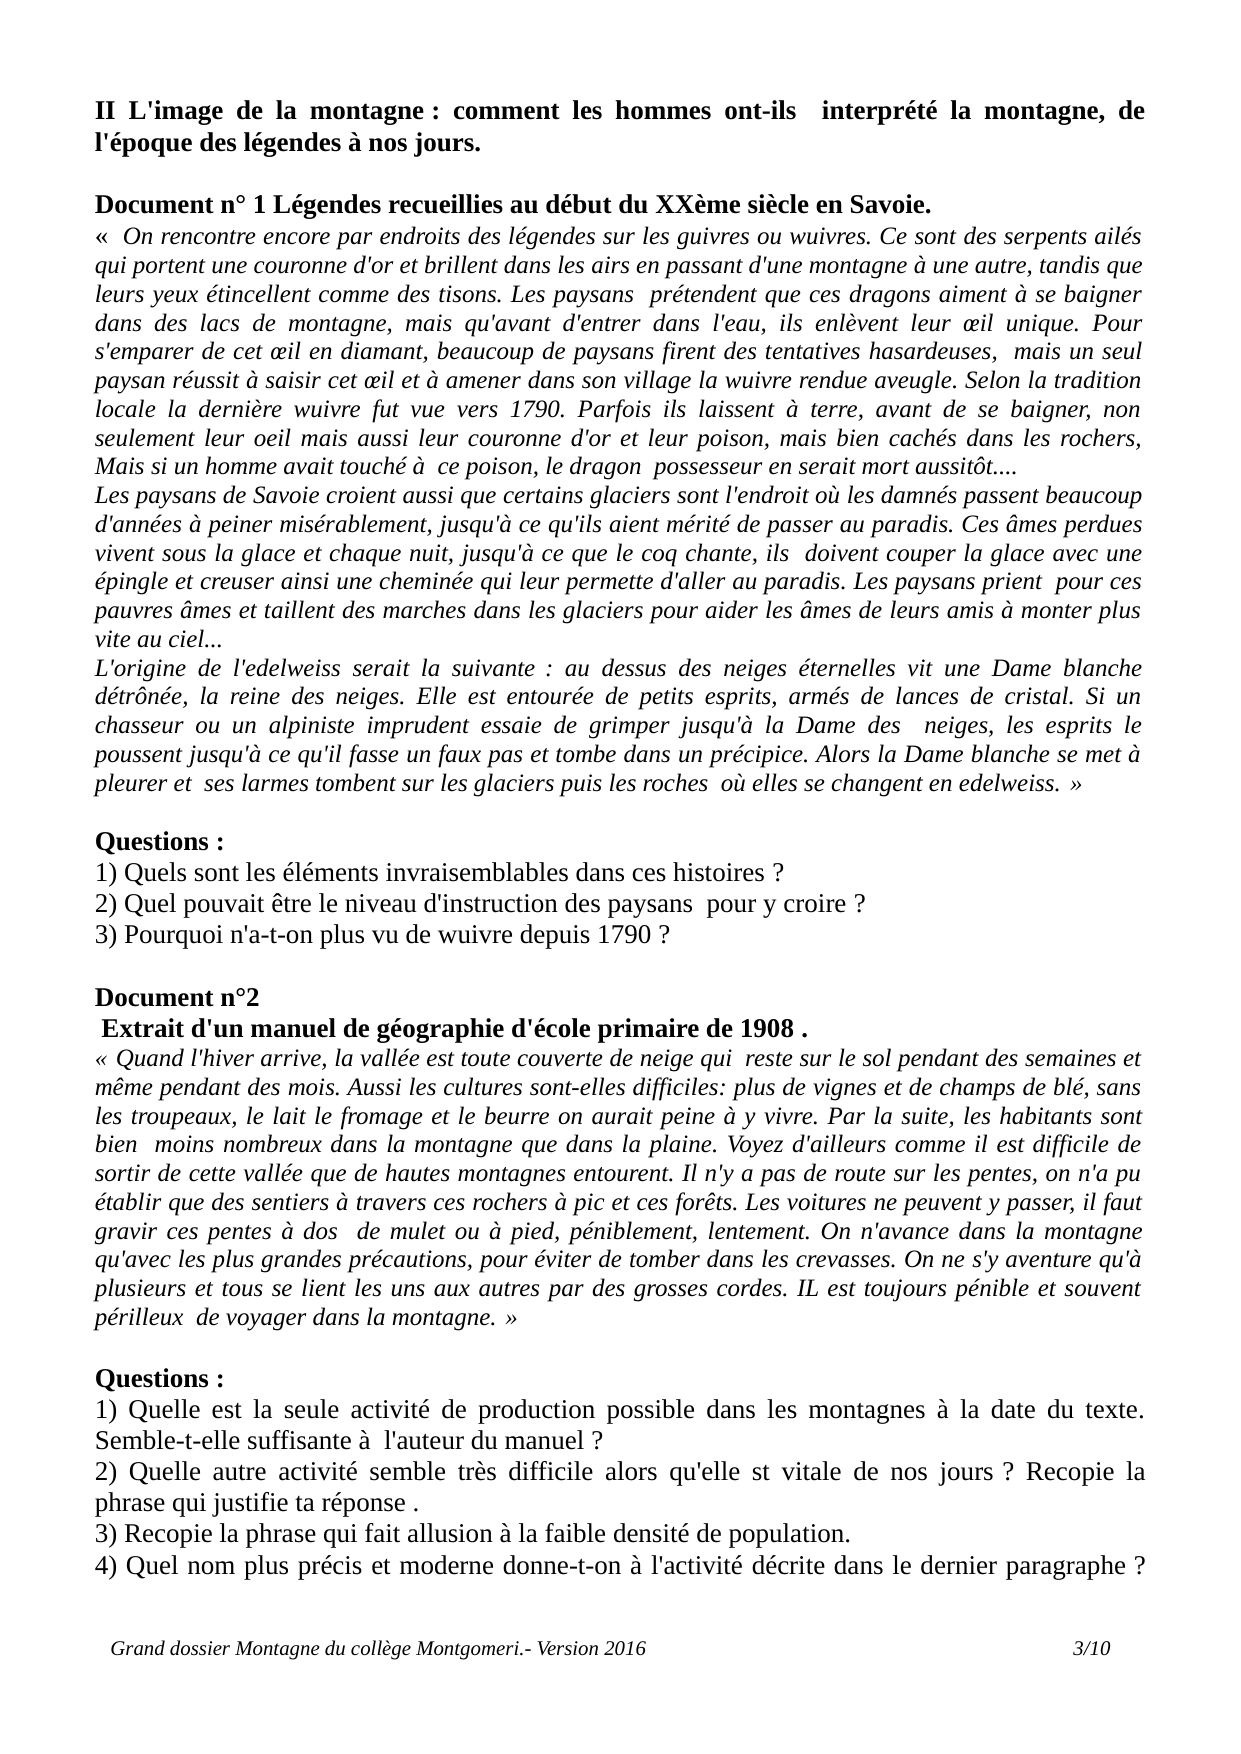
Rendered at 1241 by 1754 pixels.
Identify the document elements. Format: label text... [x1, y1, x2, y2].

text 1) Quels sont les éléments invraisemblables dans ces histoires ? [94, 856, 1146, 887]
text Extrait d'un manuel de géographie d'école primaire de 1908 . [94, 1012, 1146, 1043]
text Document n° 1 Légendes recueillies au début du XXème siècle en Savoie. [94, 188, 1146, 219]
text « On rencontre encore par endroits des légendes sur les guivres ou wuivres. Ce sont des serpents ailés qui portent une couronne d'or et brillent dans les airs en passant d'une montagne à une autre, tandis que leurs yeux étincellent comme des tisons. Les paysans prétendent que ces dragons aiment à se baigner dans des lacs de montagne, mais qu'avant d'entrer dans l'eau, ils enlèvent leur œil unique. Pour s'emparer de cet œil en diamant, beaucoup de paysans firent des tentatives hasardeuses, mais un seul paysan réussit à saisir cet œil et à amener dans son village la wuivre rendue aveugle. Selon la tradition locale la dernière wuivre fut vue vers 1790. Parfois ils laissent à terre, avant de se baigner, non seulement leur oeil mais aussi leur couronne d'or et leur poison, mais bien cachés dans les rochers, Mais si un homme avait touché à ce poison, le dragon possesseur en serait mort aussitôt.... [94, 219, 1146, 480]
text Questions : [94, 825, 1146, 856]
text L'origine de l'edelweiss serait la suivante : au dessus des neiges éternelles vit une Dame blanche détrônée, la reine des neiges. Elle est entourée de petits esprits, armés de lances de cristal. Si un chasseur ou un alpiniste imprudent essaie de grimper jusqu'à la Dame des neiges, les esprits le poussent jusqu'à ce qu'il fasse un faux pas et tombe dans un précipice. Alors la Dame blanche se met à pleurer et ses larmes tombent sur les glaciers puis les roches où elles se changent en edelweiss. » [94, 653, 1146, 796]
text 1) Quelle est la seule activité de production possible dans les montagnes à la date du texte. Semble-t-elle suffisante à l'auteur du manuel ? [94, 1393, 1146, 1455]
text 3) Recopie la phrase qui fait allusion à la faible densité de population. [94, 1518, 1146, 1549]
text 4) Quel nom plus précis et moderne donne-t-on à l'activité décrite dans le dernier paragraphe ? [94, 1549, 1146, 1580]
text 2) Quelle autre activité semble très difficile alors qu'elle st vitale de nos jours ? Recopie la phrase qui justifie ta réponse . [94, 1455, 1146, 1518]
text Document n°2 [94, 981, 1146, 1012]
text 3) Pourquoi n'a-t-on plus vu de wuivre depuis 1790 ? [94, 919, 1146, 950]
text 2) Quel pouvait être le niveau d'instruction des paysans pour y croire ? [94, 887, 1146, 919]
text Questions : [94, 1362, 1146, 1393]
text Les paysans de Savoie croient aussi que certains glaciers sont l'endroit où les damnés passent beaucoup d'années à peiner misérablement, jusqu'à ce qu'ils aient mérité de passer au paradis. Ces âmes perdues vivent sous la glace et chaque nuit, jusqu'à ce que le coq chante, ils doivent couper la glace avec une épingle et creuser ainsi une cheminée qui leur permette d'aller au paradis. Les paysans prient pour ces pauvres âmes et taillent des marches dans les glaciers pour aider les âmes de leurs amis à monter plus vite au ciel... [94, 480, 1146, 653]
text II L'image de la montagne : comment les hommes ont-ils interprété la montagne, de l'époque des légendes à nos jours. [94, 94, 1146, 157]
text « Quand l'hiver arrive, la vallée est toute couverte de neige qui reste sur le sol pendant des semaines et même pendant des mois. Aussi les cultures sont-elles difficiles: plus de vignes et de champs de blé, sans les troupeaux, le lait le fromage et le beurre on aurait peine à y vivre. Par la suite, les habitants sont bien moins nombreux dans la montagne que dans la plaine. Voyez d'ailleurs comme il est difficile de sortir de cette vallée que de hautes montagnes entourent. Il n'y a pas de route sur les pentes, on n'a pu établir que des sentiers à travers ces rochers à pic et ces forêts. Les voitures ne peuvent y passer, il faut gravir ces pentes à dos de mulet ou à pied, péniblement, lentement. On n'avance dans la montagne qu'avec les plus grandes précautions, pour éviter de tomber dans les crevasses. On ne s'y aventure qu'à plusieurs et tous se lient les uns aux autres par des grosses cordes. IL est toujours pénible et souvent périlleux de voyager dans la montagne. » [94, 1043, 1146, 1331]
